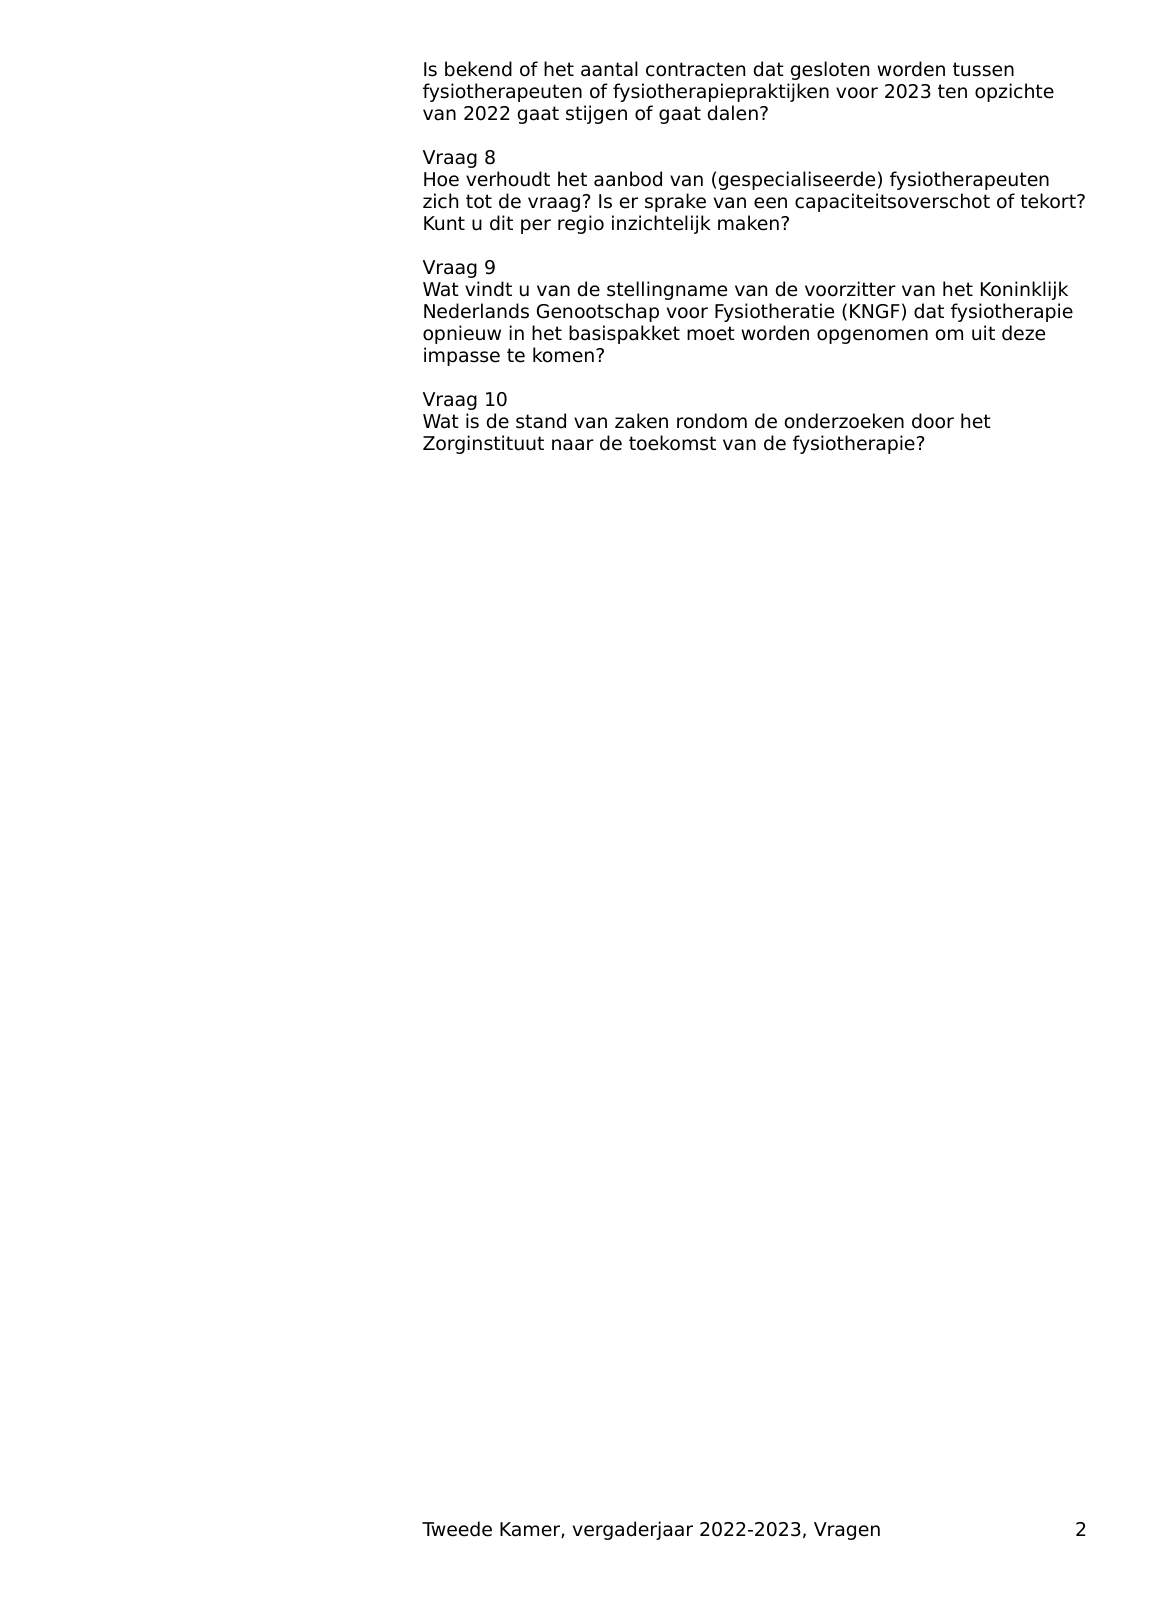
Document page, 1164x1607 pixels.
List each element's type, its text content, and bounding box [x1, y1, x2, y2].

text Wat vindt u van de stellingname van de voorzitter van het Koninklijk Nederlands Genootschap voor Fysiotheratie (KNGF) dat fysiotherapie opnieuw in het basispakket moet worden opgenomen om uit deze impasse te komen? [422, 279, 1087, 367]
text Vraag 10 [422, 389, 1087, 411]
text Vraag 8 [422, 147, 1087, 169]
text Wat is de stand van zaken rondom de onderzoeken door het Zorginstituut naar de toekomst van de fysiotherapie? [422, 411, 1087, 455]
text Is bekend of het aantal contracten dat gesloten worden tussen fysiotherapeuten of fysiotherapiepraktijken voor 2023 ten opzichte van 2022 gaat stijgen of gaat dalen? [422, 59, 1087, 125]
text Vraag 9 [422, 257, 1087, 279]
text Hoe verhoudt het aanbod van (gespecialiseerde) fysiotherapeuten zich tot de vraag? Is er sprake van een capaciteitsoverschot of tekort? Kunt u dit per regio inzichtelijk maken? [422, 169, 1087, 235]
